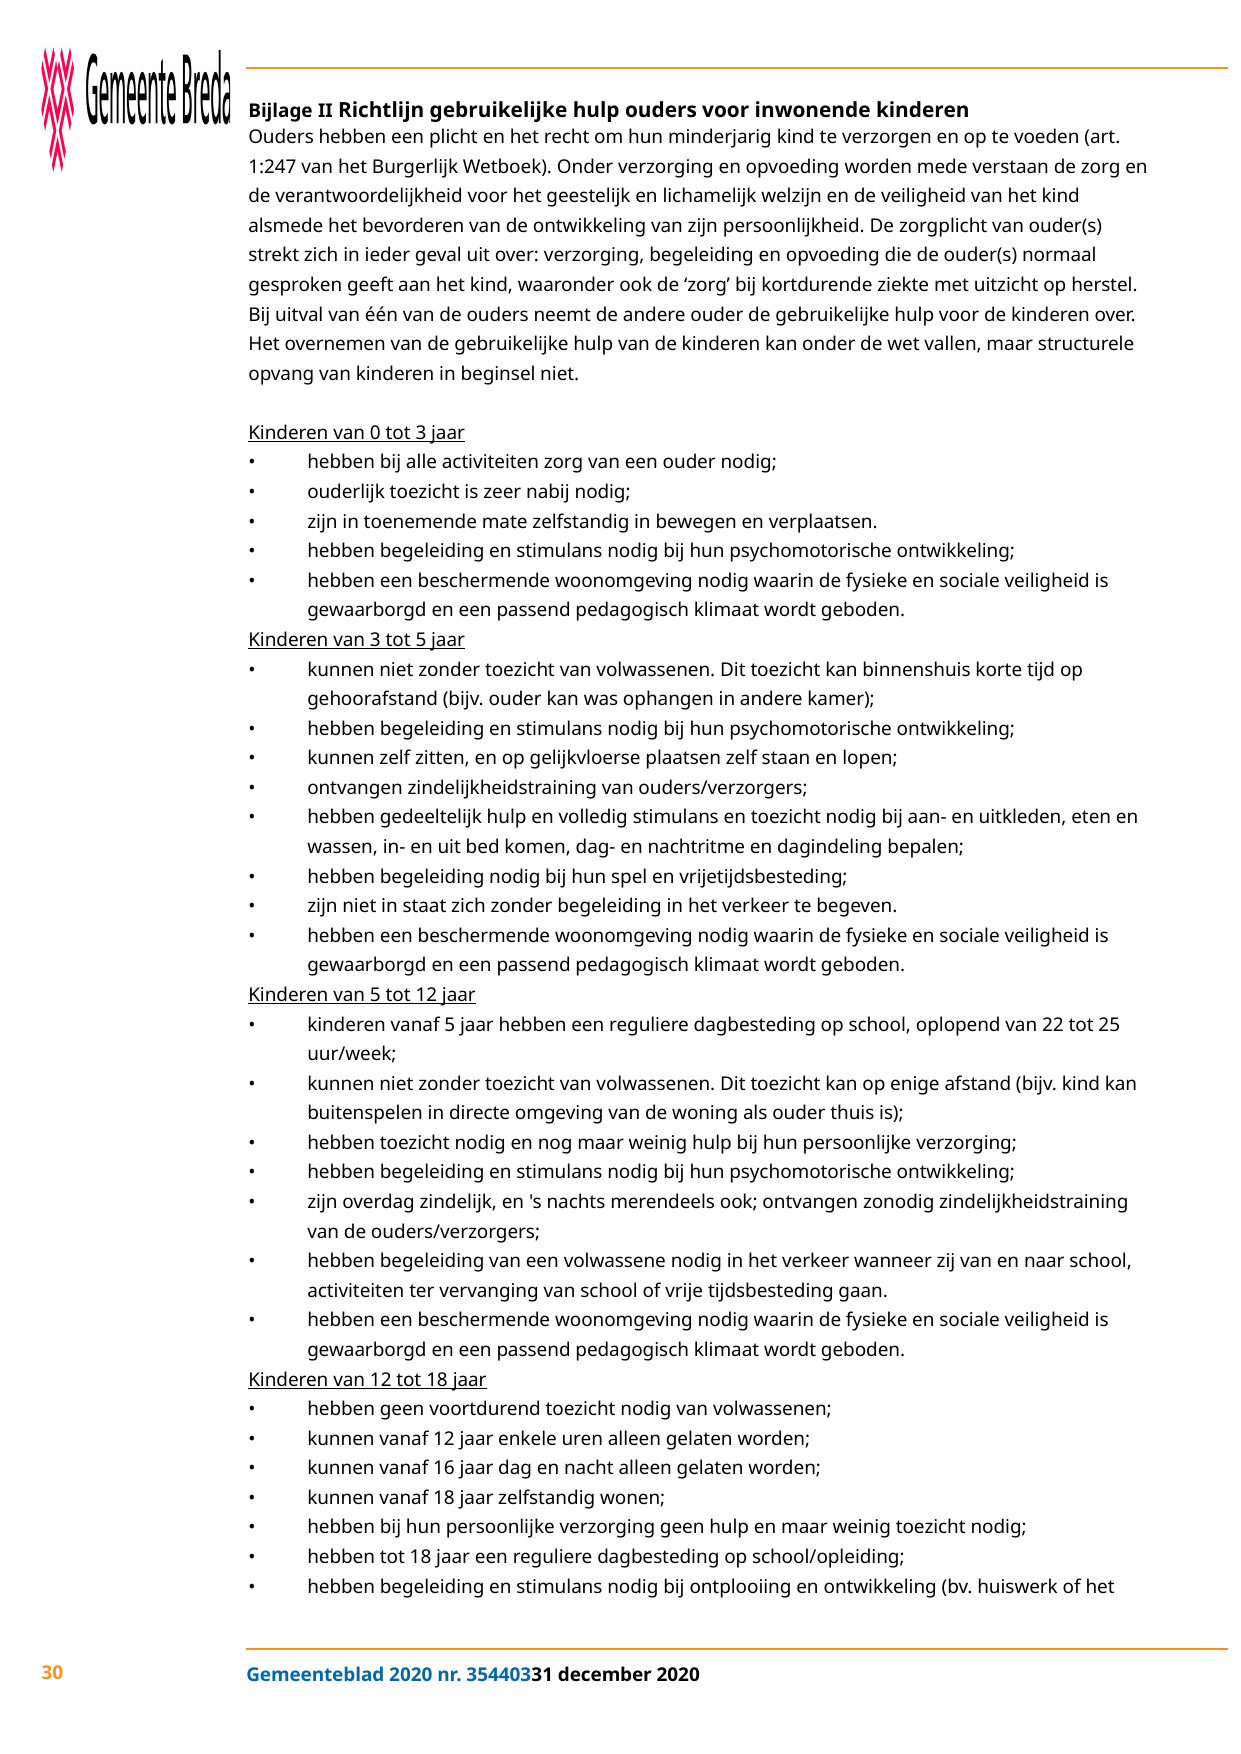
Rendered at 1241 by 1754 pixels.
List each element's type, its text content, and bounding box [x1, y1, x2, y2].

text Ouders hebben een plicht en het recht om hun minderjarig kind te verzorgen en op te voeden (art. 1:247 van het Burgerlijk Wetboek). Onder verzorging en opvoeding worden mede verstaan de zorg en de verantwoordelijkheid voor het geestelijk en lichamelijk welzijn en de veiligheid van het kind alsmede het bevorderen van de ontwikkeling van zijn persoonlijkheid. De zorgplicht van ouder(s) strekt zich in ieder geval uit over: verzorging, begeleiding en opvoeding die de ouder(s) normaal gesproken geeft aan het kind, waaronder ook de ‘zorg’ bij kortdurende ziekte met uitzicht op herstel. Bij uitval van één van de ouders neemt de andere ouder de gebruikelijke hulp voor de kinderen over. Het overnemen van de gebruikelijke hulp van de kinderen kan onder de wet vallen, maar structurele opvang van kinderen in beginsel niet. [248, 123, 1152, 386]
text Bijlage II Richtlijn gebruikelijke hulp ouders voor inwonende kinderen [248, 95, 1152, 123]
list kinderen vanaf 5 jaar hebben een reguliere dagbesteding op school, oplopend van 22 tot 25 uur/week; [248, 1011, 1152, 1066]
text Kinderen van 12 tot 18 jaar [248, 1366, 1152, 1392]
list hebben geen voortdurend toezicht nodig van volwassenen; [248, 1395, 1152, 1421]
list kunnen niet zonder toezicht van volwassenen. Dit toezicht kan binnenshuis korte tijd op gehoorafstand (bijv. ouder kan was ophangen in andere kamer); [248, 656, 1152, 711]
list hebben begeleiding en stimulans nodig bij hun psychomotorische ontwikkeling; [248, 537, 1152, 563]
list kunnen vanaf 12 jaar enkele uren alleen gelaten worden; [248, 1425, 1152, 1451]
list hebben begeleiding en stimulans nodig bij hun psychomotorische ontwikkeling; [248, 715, 1152, 741]
picture [41, 47, 231, 172]
list hebben bij alle activiteiten zorg van een ouder nodig; [248, 449, 1152, 474]
list hebben tot 18 jaar een reguliere dagbesteding op school/opleiding; [248, 1543, 1152, 1569]
list kunnen zelf zitten, en op gelijkvloerse plaatsen zelf staan en lopen; [248, 744, 1152, 770]
list hebben bij hun persoonlijke verzorging geen hulp en maar weinig toezicht nodig; [248, 1514, 1152, 1539]
list hebben toezicht nodig en nog maar weinig hulp bij hun persoonlijke verzorging; [248, 1129, 1152, 1155]
list zijn overdag zindelijk, en 's nachts merendeels ook; ontvangen zonodig zindelijkheidstraining van de ouders/verzorgers; [248, 1188, 1152, 1244]
list zijn in toenemende mate zelfstandig in bewegen en verplaatsen. [248, 508, 1152, 534]
list hebben begeleiding en stimulans nodig bij hun psychomotorische ontwikkeling; [248, 1159, 1152, 1184]
list hebben een beschermende woonomgeving nodig waarin de fysieke en sociale veiligheid is gewaarborgd en een passend pedagogisch klimaat wordt geboden. [248, 922, 1152, 977]
text Kinderen van 3 tot 5 jaar [248, 626, 1152, 652]
list kunnen niet zonder toezicht van volwassenen. Dit toezicht kan op enige afstand (bijv. kind kan buitenspelen in directe omgeving van de woning als ouder thuis is); [248, 1070, 1152, 1125]
list zijn niet in staat zich zonder begeleiding in het verkeer te begeven. [248, 892, 1152, 918]
list hebben een beschermende woonomgeving nodig waarin de fysieke en sociale veiligheid is gewaarborgd en een passend pedagogisch klimaat wordt geboden. [248, 567, 1152, 622]
list kunnen vanaf 16 jaar dag en nacht alleen gelaten worden; [248, 1454, 1152, 1480]
text Kinderen van 0 tot 3 jaar [248, 419, 1152, 445]
list hebben begeleiding nodig bij hun spel en vrijetijdsbesteding; [248, 863, 1152, 889]
list hebben begeleiding en stimulans nodig bij ontplooiing en ontwikkeling (bv. huiswerk of het [248, 1573, 1152, 1599]
list ontvangen zindelijkheidstraining van ouders/verzorgers; [248, 774, 1152, 800]
list kunnen vanaf 18 jaar zelfstandig wonen; [248, 1484, 1152, 1510]
list hebben begeleiding van een volwassene nodig in het verkeer wanneer zij van en naar school, activiteiten ter vervanging van school of vrije tijdsbesteding gaan. [248, 1247, 1152, 1303]
list ouderlijk toezicht is zeer nabij nodig; [248, 478, 1152, 504]
list hebben gedeeltelijk hulp en volledig stimulans en toezicht nodig bij aan- en uitkleden, eten en wassen, in- en uit bed komen, dag- en nachtritme en dagindeling bepalen; [248, 804, 1152, 859]
list hebben een beschermende woonomgeving nodig waarin de fysieke en sociale veiligheid is gewaarborgd en een passend pedagogisch klimaat wordt geboden. [248, 1307, 1152, 1362]
text Kinderen van 5 tot 12 jaar [248, 981, 1152, 1007]
